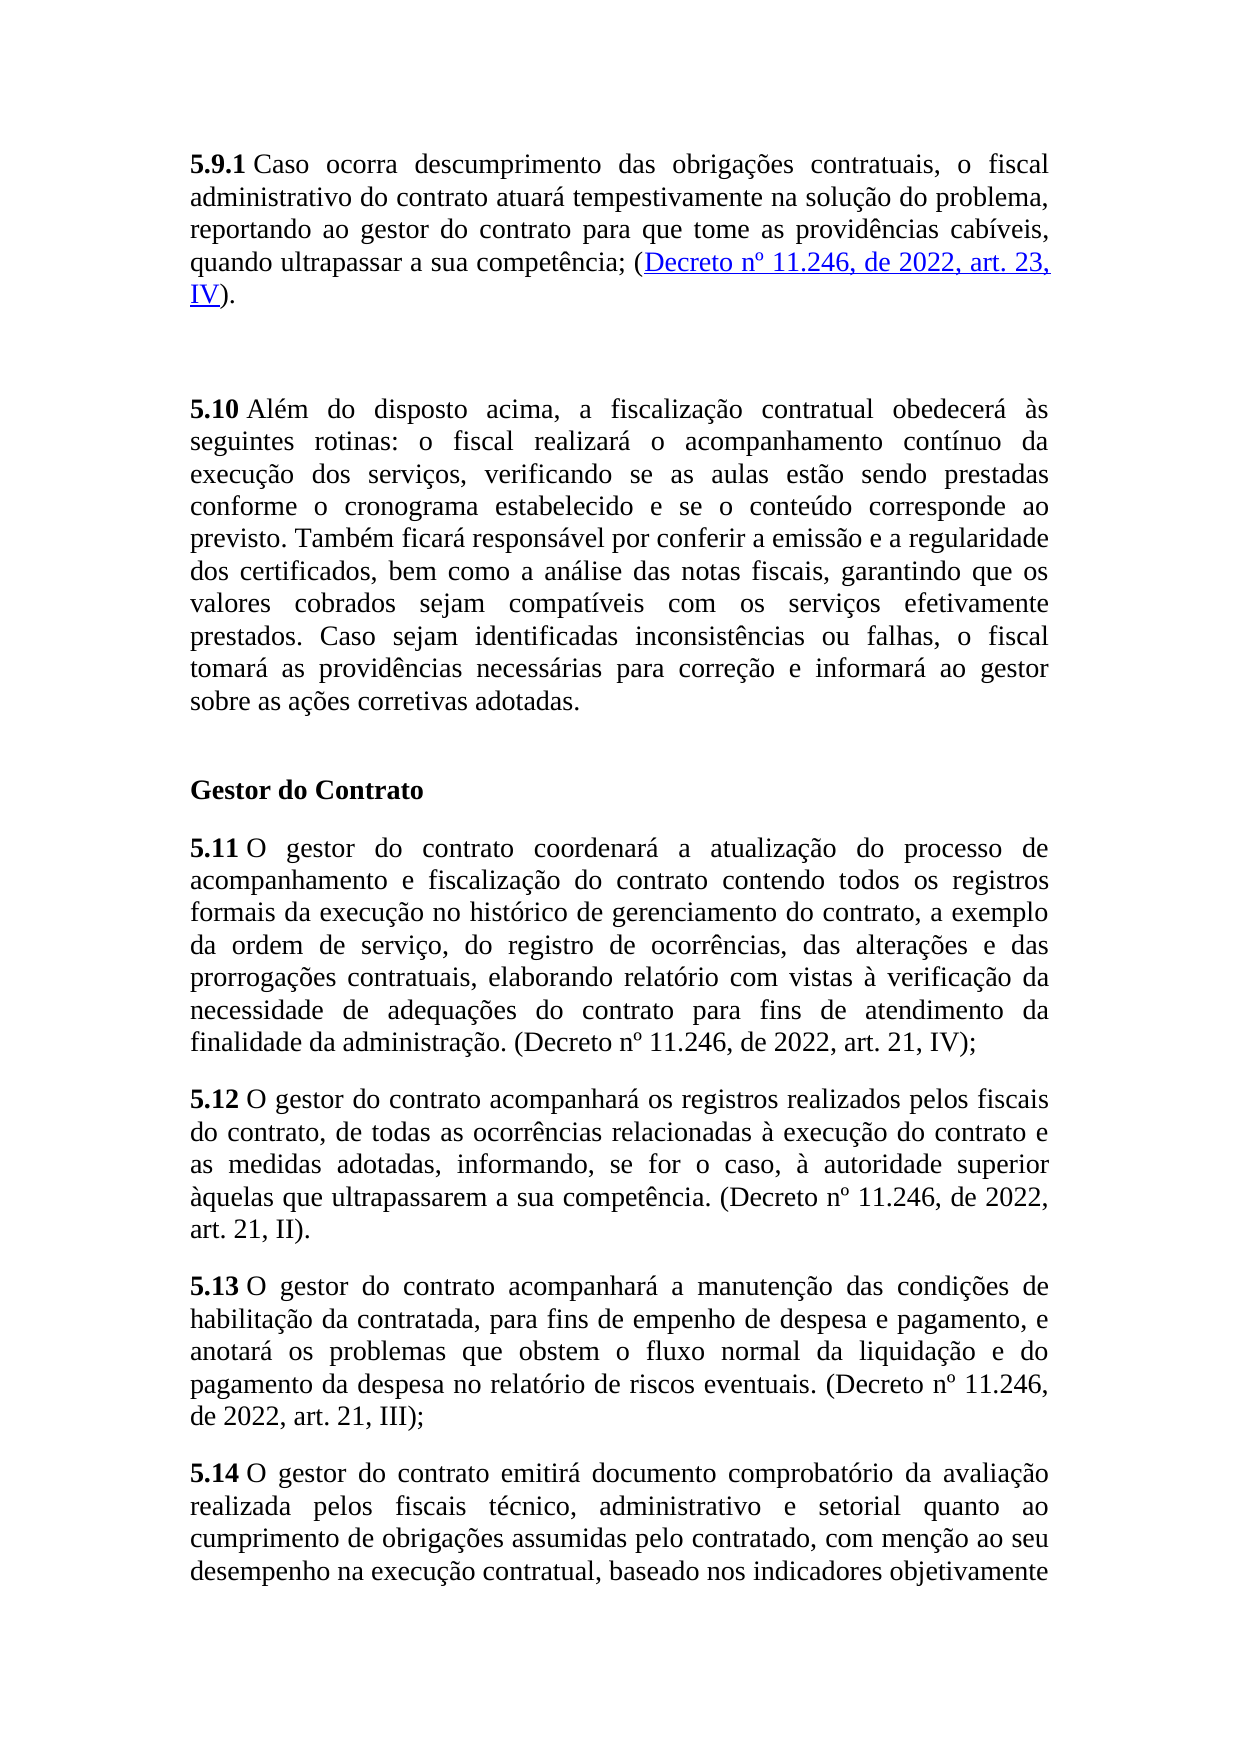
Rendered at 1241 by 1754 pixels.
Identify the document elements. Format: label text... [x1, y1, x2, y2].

text 5.14 O gestor do contrato emitirá documento comprobatório da avaliação realizada pelos fiscais técnico, administrativo e setorial quanto ao cumprimento de obrigações assumidas pelo contratado, com menção ao seu desempenho na execução contratual, baseado nos indicadores objetivamente [190, 1456, 1051, 1586]
text 5.13 O gestor do contrato acompanhará a manutenção das condições de habilitação da contratada, para fins de empenho de despesa e pagamento, e anotará os problemas que obstem o fluxo normal da liquidação e do pagamento da despesa no relatório de riscos eventuais. (Decreto nº 11.246, de 2022, art. 21, III); [190, 1269, 1051, 1431]
text 5.12 O gestor do contrato acompanhará os registros realizados pelos fiscais do contrato, de todas as ocorrências relacionadas à execução do contrato e as medidas adotadas, informando, se for o caso, à autoridade superior àquelas que ultrapassarem a sua competência. (Decreto nº 11.246, de 2022, art. 21, II). [190, 1082, 1051, 1244]
text 5.11 O gestor do contrato coordenará a atualização do processo de acompanhamento e fiscalização do contrato contendo todos os registros formais da execução no histórico de gerenciamento do contrato, a exemplo da ordem de serviço, do registro de ocorrências, das alterações e das prorrogações contratuais, elaborando relatório com vistas à verificação da necessidade de adequações do contrato para fins de atendimento da finalidade da administração. (Decreto nº 11.246, de 2022, art. 21, IV); [190, 831, 1051, 1057]
text Gestor do Contrato [190, 773, 1051, 806]
text 5.10 Além do disposto acima, a fiscalização contratual obedecerá às seguintes rotinas: o fiscal realizará o acompanhamento contínuo da execução dos serviços, verificando se as aulas estão sendo prestadas conforme o cronograma estabelecido e se o conteúdo corresponde ao previsto. Também ficará responsável por conferir a emissão e a regularidade dos certificados, bem como a análise das notas fiscais, garantindo que os valores cobrados sejam compatíveis com os serviços efetivamente prestados. Caso sejam identificadas inconsistências ou falhas, o fiscal tomará as providências necessárias para correção e informará ao gestor sobre as ações corretivas adotadas. [190, 392, 1051, 716]
text 5.9.1 Caso ocorra descumprimento das obrigações contratuais, o fiscal administrativo do contrato atuará tempestivamente na solução do problema, reportando ao gestor do contrato para que tome as providências cabíveis, quando ultrapassar a sua competência; (Decreto nº 11.246, de 2022, art. 23, IV). [190, 148, 1051, 309]
